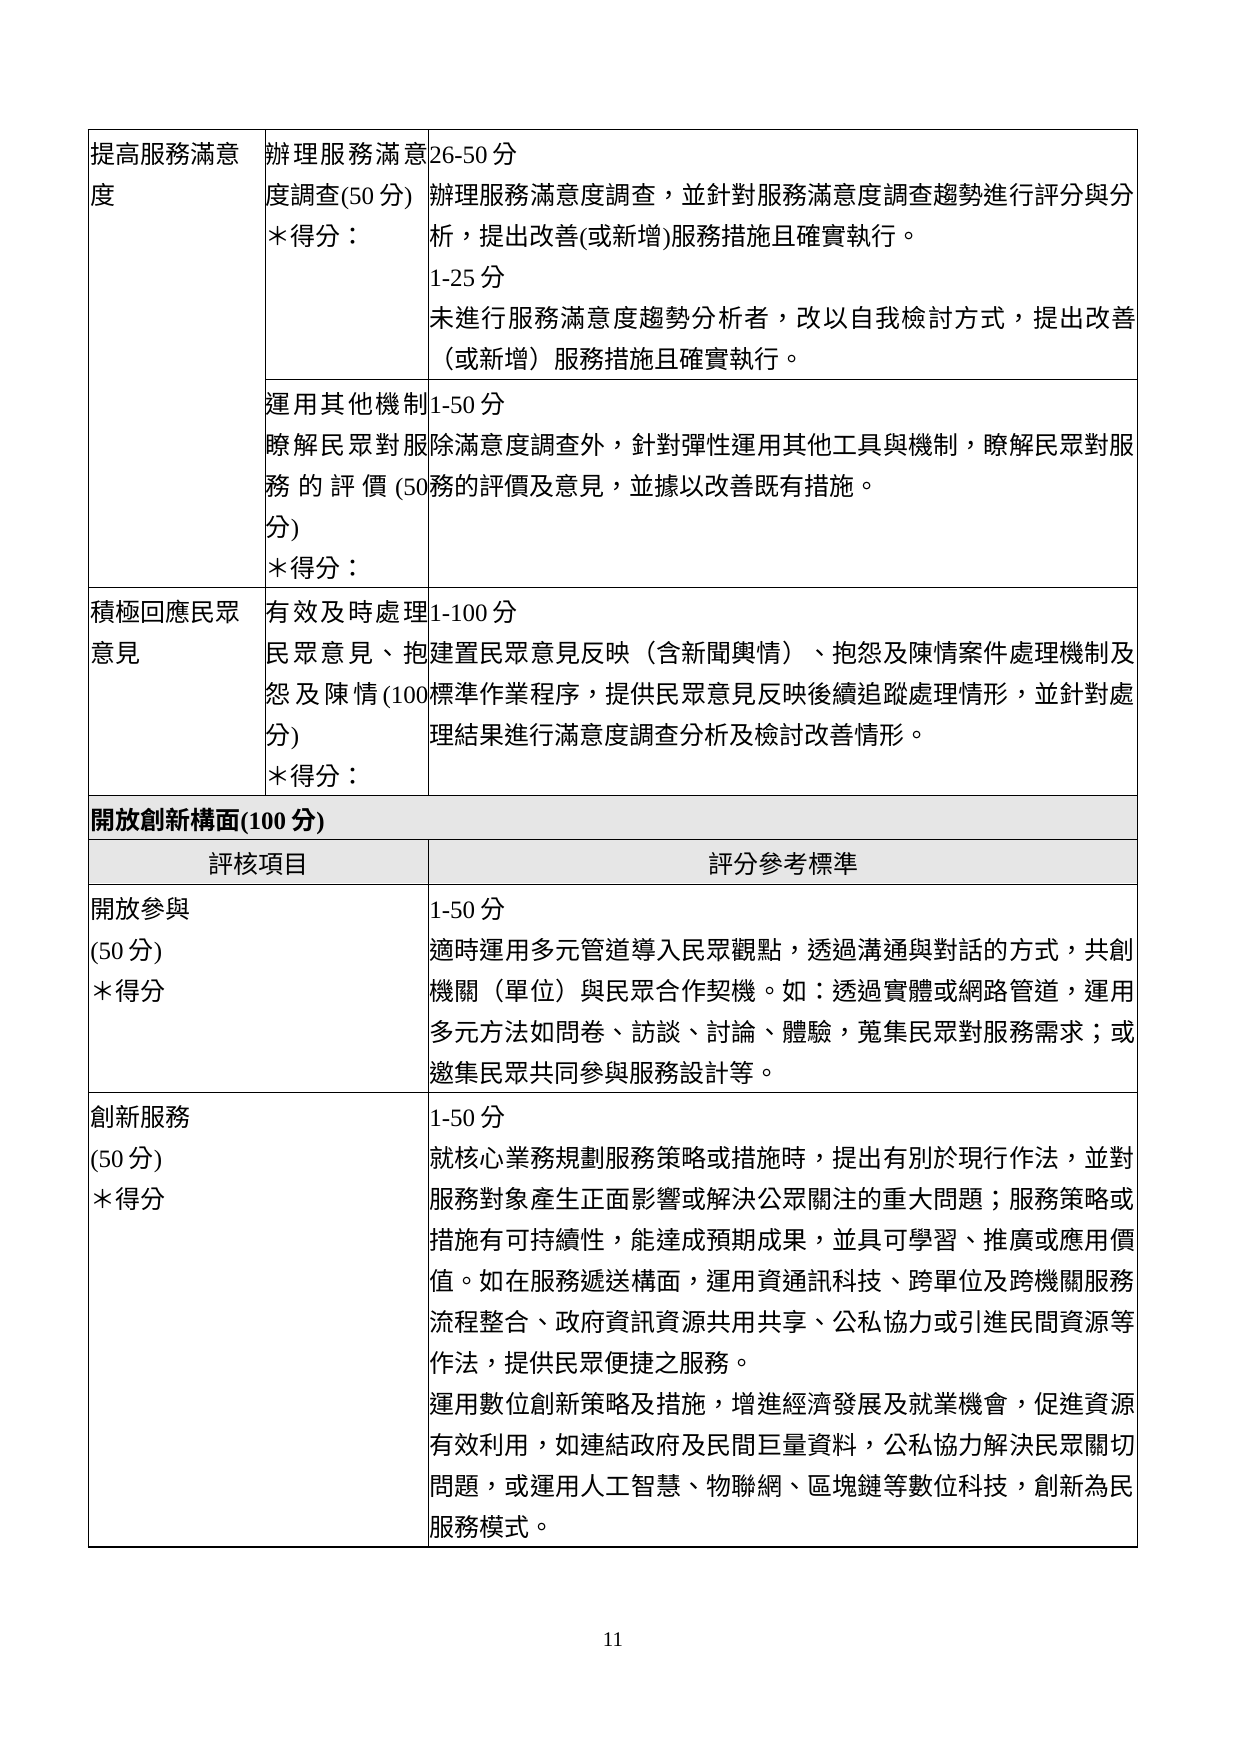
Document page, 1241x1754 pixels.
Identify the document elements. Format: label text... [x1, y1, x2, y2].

table_cell 運用其他機制瞭解民眾對服務的評價(50分) ＊得分： [266, 380, 428, 587]
table_cell 評核項目 [89, 840, 428, 883]
table_cell 提高服務滿意度 [89, 130, 265, 587]
table_cell 有效及時處理民眾意見、抱怨及陳情(100分) ＊得分： [266, 588, 428, 795]
table_cell 開放創新構面(100分) [89, 796, 1137, 839]
table_cell 1-100分 建置民眾意見反映（含新聞輿情）、抱怨及陳情案件處理機制及標準作業程序，提供民眾意見反映後續追蹤處理情形，並針對處理結果進行滿意度調查分析及檢討改善情形。 [429, 588, 1137, 795]
table_cell 辦理服務滿意度調查(50分) ＊得分： [266, 130, 428, 378]
table_cell 評分參考標準 [429, 840, 1137, 883]
table_cell 積極回應民眾意見 [89, 588, 265, 795]
table_cell 1-50分 適時運用多元管道導入民眾觀點，透過溝通與對話的方式，共創機關（單位）與民眾合作契機。如：透過實體或網路管道，運用多元方法如問卷、訪談、討論、體驗，蒐集民眾對服務需求；或邀集民眾共同參與服務設計等。 [429, 885, 1137, 1092]
table_cell 創新服務 (50分) ＊得分 [89, 1093, 428, 1546]
table_cell 開放參與 (50分) ＊得分 [89, 885, 428, 1092]
table_cell 1-50分 除滿意度調查外，針對彈性運用其他工具與機制，瞭解民眾對服務的評價及意見，並據以改善既有措施。 [429, 380, 1137, 587]
table_cell 1-50分 就核心業務規劃服務策略或措施時，提出有別於現行作法，並對服務對象產生正面影響或解決公眾關注的重大問題；服務策略或措施有可持續性，能達成預期成果，並具可學習、推廣或應用價值。如在服務遞送構面，運用資通訊科技、跨單位及跨機關服務流程整合、政府資訊資源共用共享、公私協力或引進民間資源等作法，提供民眾便捷之服務。 運用數位創新策略及措施，增進經濟發展及就業機會，促進資源有效利用，如連結政府及民間巨量資料，公私協力解決民眾關切問題，或運用人工智慧、物聯網、區塊鏈等數位科技，創新為民服務模式。 [429, 1093, 1137, 1546]
table_cell 26-50分 辦理服務滿意度調查，並針對服務滿意度調查趨勢進行評分與分析，提出改善(或新增)服務措施且確實執行。 1-25分 未進行服務滿意度趨勢分析者，改以自我檢討方式，提出改善（或新增）服務措施且確實執行。 [429, 130, 1137, 378]
